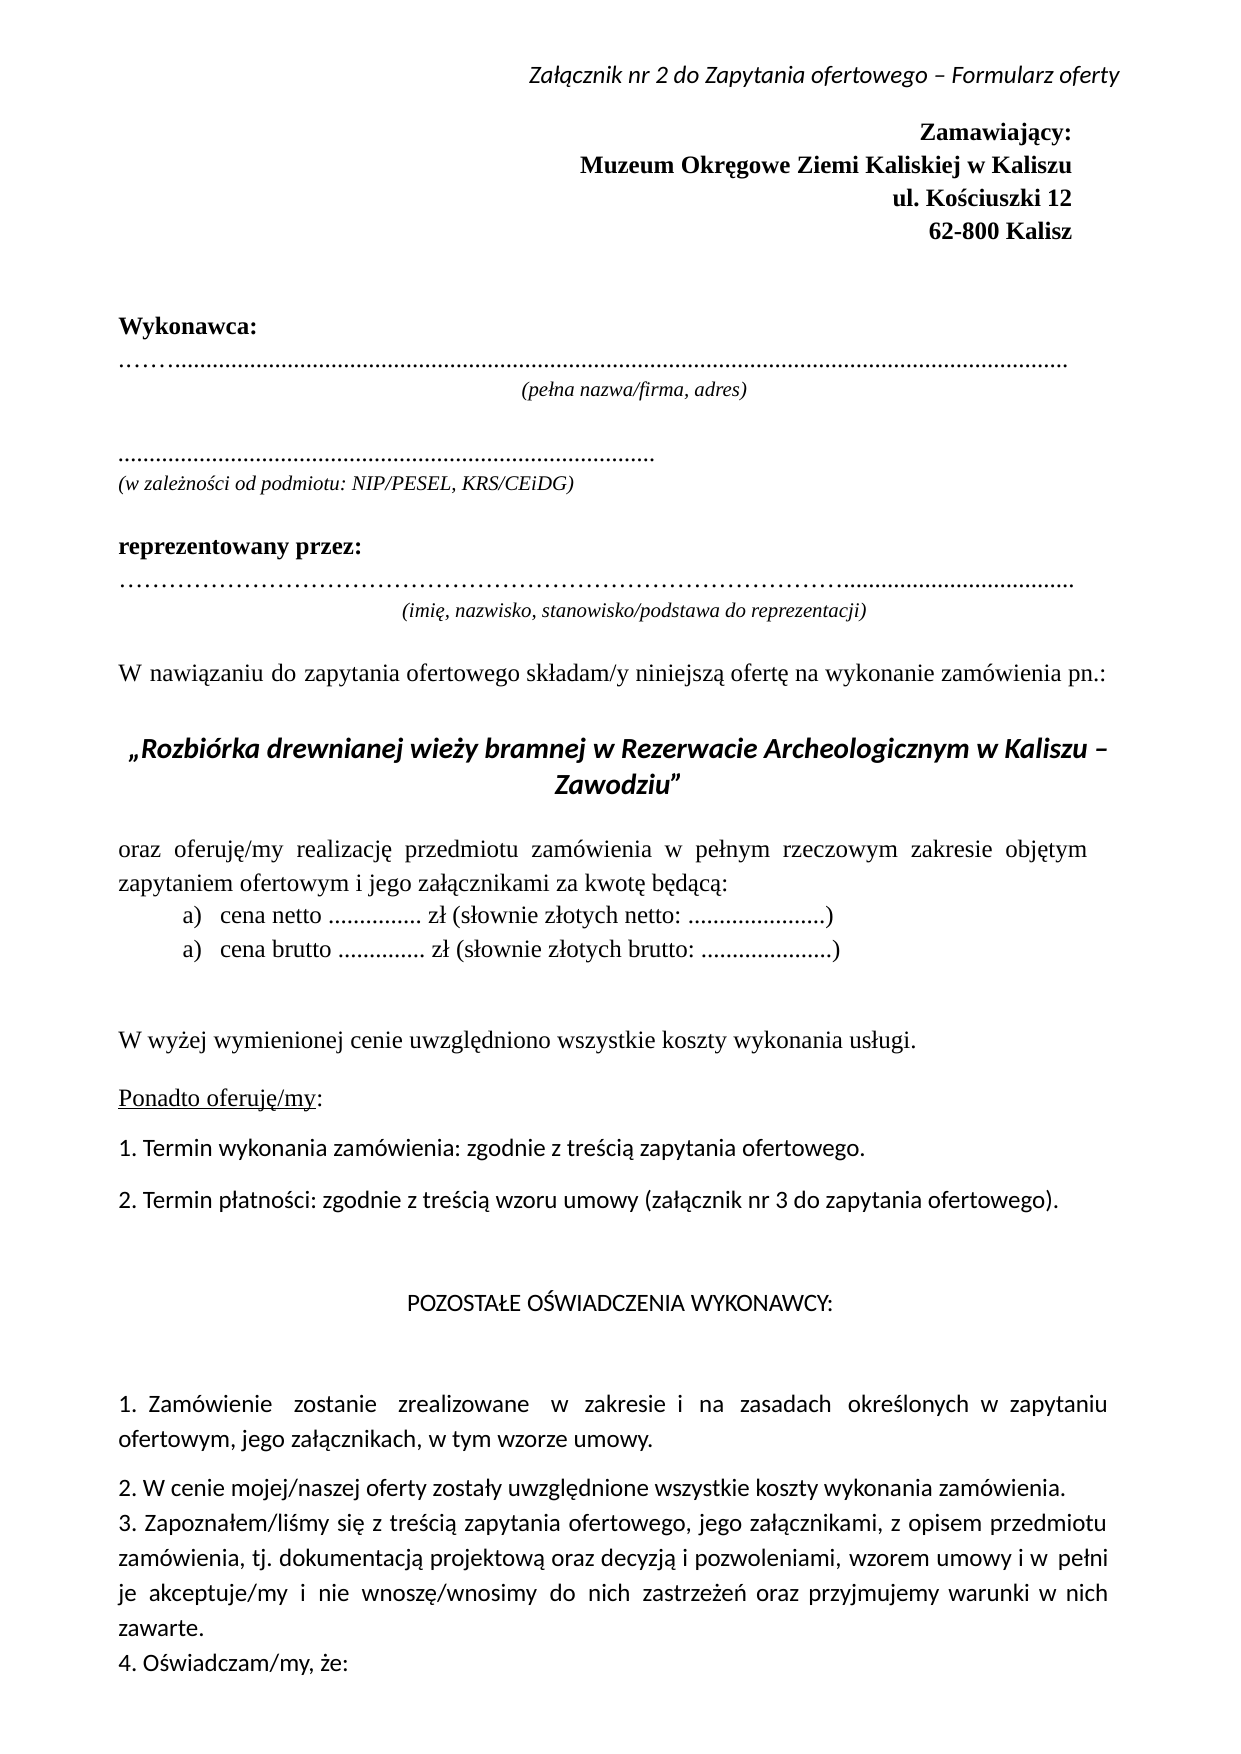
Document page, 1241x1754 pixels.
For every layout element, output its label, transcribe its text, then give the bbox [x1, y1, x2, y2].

text POZOSTAŁE OŚWIADCZENIA WYKONAWCY: [118, 1287, 1122, 1318]
text W nawiązaniu do zapytania ofertowego składam/y niniejszą ofertę na wykonanie zamówienia pn.: [118, 658, 1126, 687]
text W wyżej wymienionej cenie uwzględniono wszystkie koszty wykonania usługi. [118, 1025, 1122, 1053]
list 4. Oświadczam/my, że: [118, 1647, 1122, 1678]
text Załącznik nr 2 do Zapytania ofertowego – Formularz oferty [118, 59, 1122, 90]
text 1. Termin wykonania zamówienia: zgodnie z treścią zapytania ofertowego. [118, 1132, 1122, 1163]
table_header Zamawiający: Muzeum Okręgowe Ziemi Kaliskiej w Kaliszu ul. Kościuszki 12 62-800 Kalisz [455, 117, 1073, 278]
text (w zależności od podmiotu: NIP/PESEL, KRS/CEiDG) [118, 471, 1152, 495]
list 2. W cenie mojej/naszej oferty zostały uwzględnione wszystkie koszty wykonania zamówienia. [118, 1472, 1108, 1503]
text ...................................................................................... [118, 438, 1152, 467]
list 1. Zamówienie zostanie zrealizowane w zakresie i na zasadach określonych w zapytaniu ofertowym, jego załącznikach, w tym wzorze umowy. [118, 1388, 1108, 1454]
text „Rozbiórka drewnianej wieży bramnej w Rezerwacie Archeologicznym w Kaliszu – Zawodziu” [118, 730, 1122, 802]
text oraz oferuję/my realizację przedmiotu zamówienia w pełnym rzeczowym zakresie objętym zapytaniem ofertowym i jego załącznikami za kwotę będącą: [118, 834, 1108, 896]
list 3. Zapoznałem/liśmy się z treścią zapytania ofertowego, jego załącznikami, z opisem przedmiotu zamówienia, tj. dokumentacją projektową oraz decyzją i pozwoleniami, wzorem umowy i w pełni je akceptuje/my i nie wnoszę/wnosimy do nich zastrzeżeń oraz przyjmujemy warunki w nich zawarte. [118, 1507, 1108, 1643]
text (pełna nazwa/firma, adres) [118, 377, 1152, 401]
text (imię, nazwisko, stanowisko/podstawa do reprezentacji) [118, 597, 1152, 622]
text 2. Termin płatności: zgodnie z treścią wzoru umowy (załącznik nr 3 do zapytania ofertowego). [118, 1184, 1122, 1214]
list cena netto ............... zł (słownie złotych netto: ......................) [182, 901, 1122, 929]
list cena brutto .............. zł (słownie złotych brutto: .....................) [182, 934, 1122, 962]
text Ponadto oferuję/my: [118, 1083, 1122, 1111]
text reprezentowany przez: [118, 531, 1122, 560]
text .……............................................................................................................................................... [118, 344, 1152, 373]
text ……………………………………………………………………………..................................... [118, 564, 1152, 593]
text Wykonawca: [118, 311, 1122, 340]
